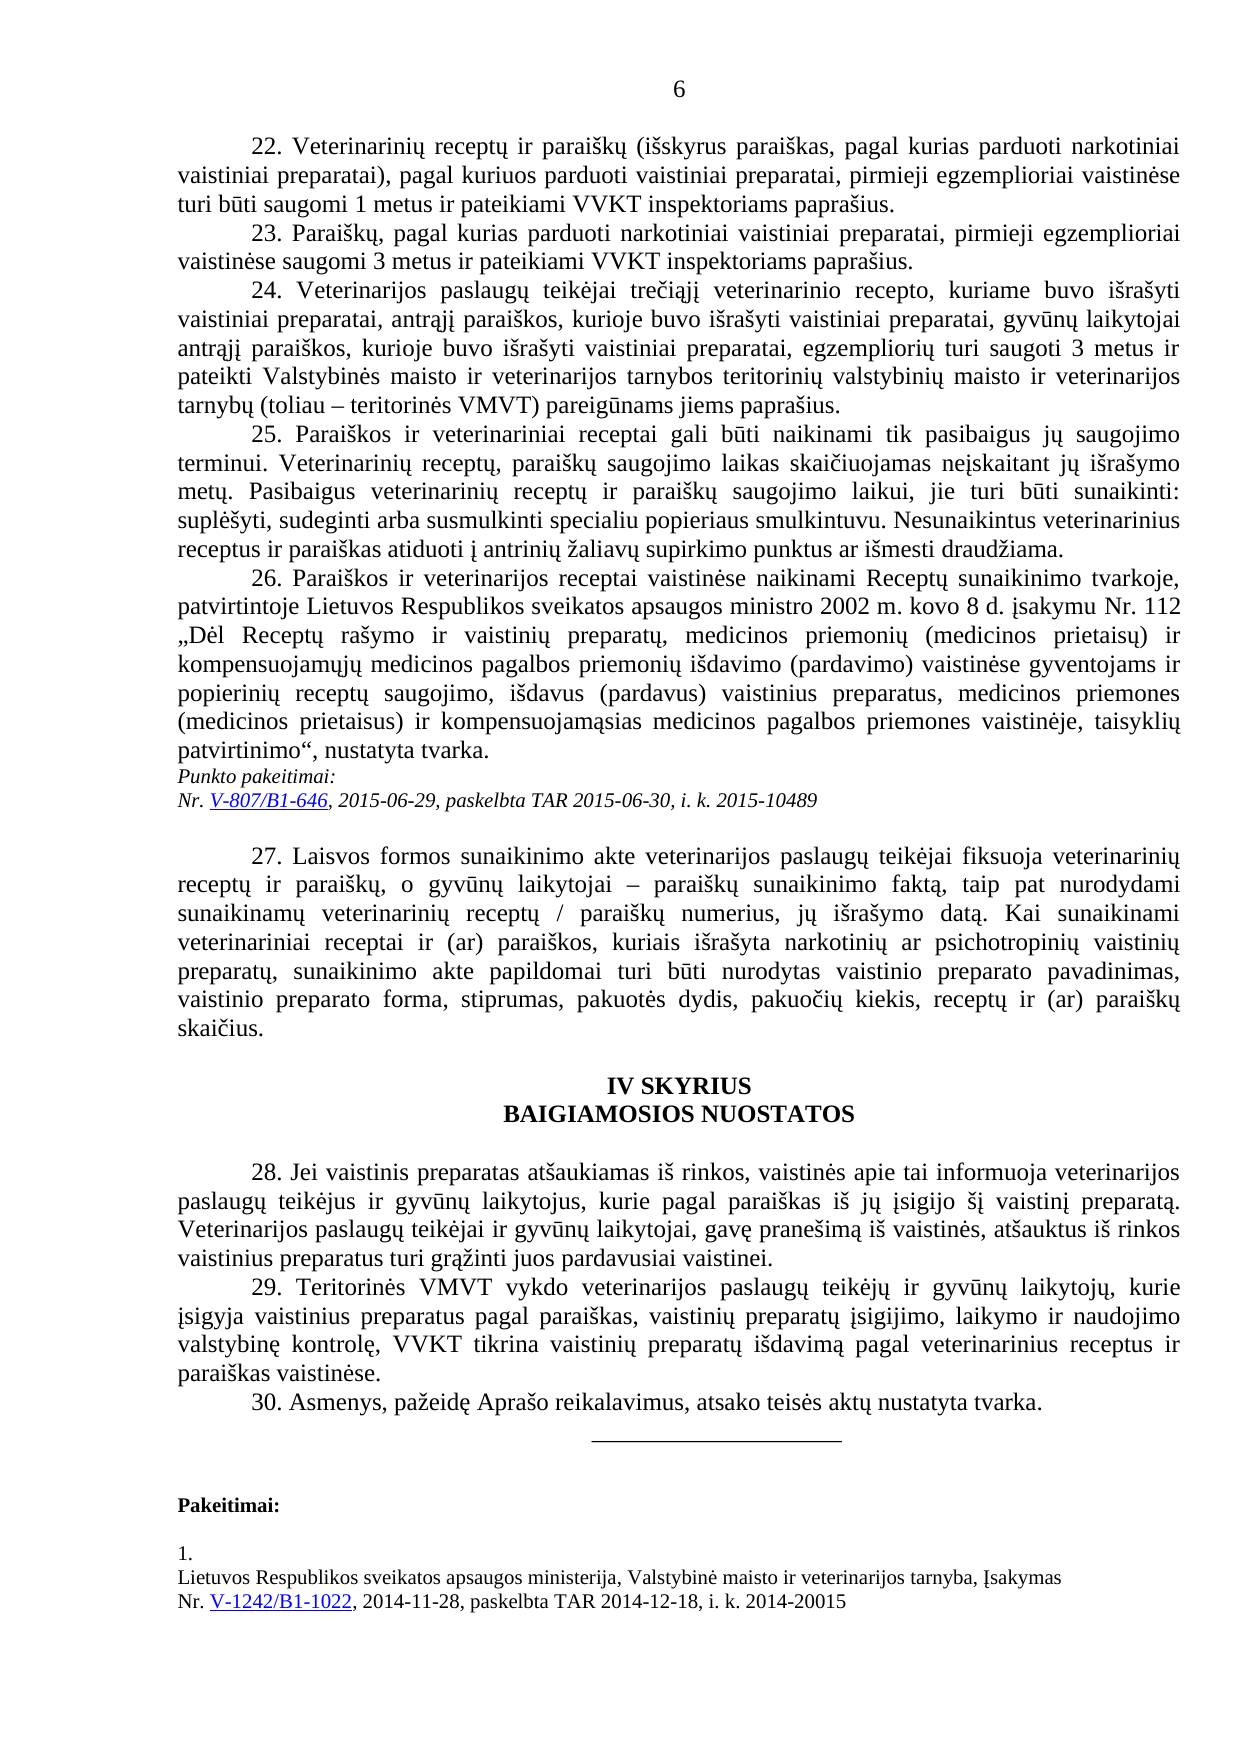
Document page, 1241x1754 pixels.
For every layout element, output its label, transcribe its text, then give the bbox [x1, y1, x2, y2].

text Pakeitimai: [177, 1493, 1181, 1517]
text 25. Paraiškos ir veterinariniai receptai gali būti naikinami tik pasibaigus jų saugojimo terminui. Veterinarinių receptų, paraiškų saugojimo laikas skaičiuojamas neįskaitant jų išrašymo metų. Pasibaigus veterinarinių receptų ir paraiškų saugojimo laikui, jie turi būti sunaikinti: suplėšyti, sudeginti arba susmulkinti specialiu popieriaus smulkintuvu. Nesunaikintus veterinarinius receptus ir paraiškas atiduoti į antrinių žaliavų supirkimo punktus ar išmesti draudžiama. [177, 419, 1181, 563]
text Nr. V-807/B1-646, 2015-06-29, paskelbta TAR 2015-06-30, i. k. 2015-10489 [177, 788, 1181, 812]
text 27. Laisvos formos sunaikinimo akte veterinarijos paslaugų teikėjai fiksuoja veterinarinių receptų ir paraiškų, o gyvūnų laikytojai – paraiškų sunaikinimo faktą, taip pat nurodydami sunaikinamų veterinarinių receptų / paraiškų numerius, jų išrašymo datą. Kai sunaikinami veterinariniai receptai ir (ar) paraiškos, kuriais išrašyta narkotinių ar psichotropinių vaistinių preparatų, sunaikinimo akte papildomai turi būti nurodytas vaistinio preparato pavadinimas, vaistinio preparato forma, stiprumas, pakuotės dydis, pakuočių kiekis, receptų ir (ar) paraiškų skaičius. [177, 841, 1181, 1042]
text Nr. V-1242/B1-1022, 2014-11-28, paskelbta TAR 2014-12-18, i. k. 2014-20015 [177, 1589, 1181, 1613]
text 1. [177, 1541, 1181, 1565]
text 26. Paraiškos ir veterinarijos receptai vaistinėse naikinami Receptų sunaikinimo tvarkoje, patvirtintoje Lietuvos Respublikos sveikatos apsaugos ministro 2002 m. kovo 8 d. įsakymu Nr. 112 „Dėl Receptų rašymo ir vaistinių preparatų, medicinos priemonių (medicinos prietaisų) ir kompensuojamųjų medicinos pagalbos priemonių išdavimo (pardavimo) vaistinėse gyventojams ir popierinių receptų saugojimo, išdavus (pardavus) vaistinius preparatus, medicinos priemones (medicinos prietaisus) ir kompensuojamąsias medicinos pagalbos priemones vaistinėje, taisyklių patvirtinimo“, nustatyta tvarka. [177, 563, 1181, 764]
text 23. Paraiškų, pagal kurias parduoti narkotiniai vaistiniai preparatai, pirmieji egzemplioriai vaistinėse saugomi 3 metus ir pateikiami VVKT inspektoriams paprašius. [177, 218, 1181, 275]
text ____________________ [177, 1416, 1181, 1444]
text 29. Teritorinės VMVT vykdo veterinarijos paslaugų teikėjų ir gyvūnų laikytojų, kurie įsigyja vaistinius preparatus pagal paraiškas, vaistinių preparatų įsigijimo, laikymo ir naudojimo valstybinę kontrolę, VVKT tikrina vaistinių preparatų išdavimą pagal veterinarinius receptus ir paraiškas vaistinėse. [177, 1272, 1181, 1387]
text BAIGIAMOSIOS NUOSTATOS [177, 1099, 1181, 1128]
text 30. Asmenys, pažeidę Aprašo reikalavimus, atsako teisės aktų nustatyta tvarka. [177, 1387, 1181, 1416]
text IV Skyrius [177, 1071, 1181, 1099]
text 24. Veterinarijos paslaugų teikėjai trečiąjį veterinarinio recepto, kuriame buvo išrašyti vaistiniai preparatai, antrąjį paraiškos, kurioje buvo išrašyti vaistiniai preparatai, gyvūnų laikytojai antrąjį paraiškos, kurioje buvo išrašyti vaistiniai preparatai, egzempliorių turi saugoti 3 metus ir pateikti Valstybinės maisto ir veterinarijos tarnybos teritorinių valstybinių maisto ir veterinarijos tarnybų (toliau – teritorinės VMVT) pareigūnams jiems paprašius. [177, 275, 1181, 419]
text Lietuvos Respublikos sveikatos apsaugos ministerija, Valstybinė maisto ir veterinarijos tarnyba, Įsakymas [177, 1565, 1181, 1589]
text 28. Jei vaistinis preparatas atšaukiamas iš rinkos, vaistinės apie tai informuoja veterinarijos paslaugų teikėjus ir gyvūnų laikytojus, kurie pagal paraiškas iš jų įsigijo šį vaistinį preparatą. Veterinarijos paslaugų teikėjai ir gyvūnų laikytojai, gavę pranešimą iš vaistinės, atšauktus iš rinkos vaistinius preparatus turi grąžinti juos pardavusiai vaistinei. [177, 1157, 1181, 1272]
text 22. Veterinarinių receptų ir paraiškų (išskyrus paraiškas, pagal kurias parduoti narkotiniai vaistiniai preparatai), pagal kuriuos parduoti vaistiniai preparatai, pirmieji egzemplioriai vaistinėse turi būti saugomi 1 metus ir pateikiami VVKT inspektoriams paprašius. [177, 131, 1181, 218]
text Punkto pakeitimai: [177, 764, 1181, 788]
